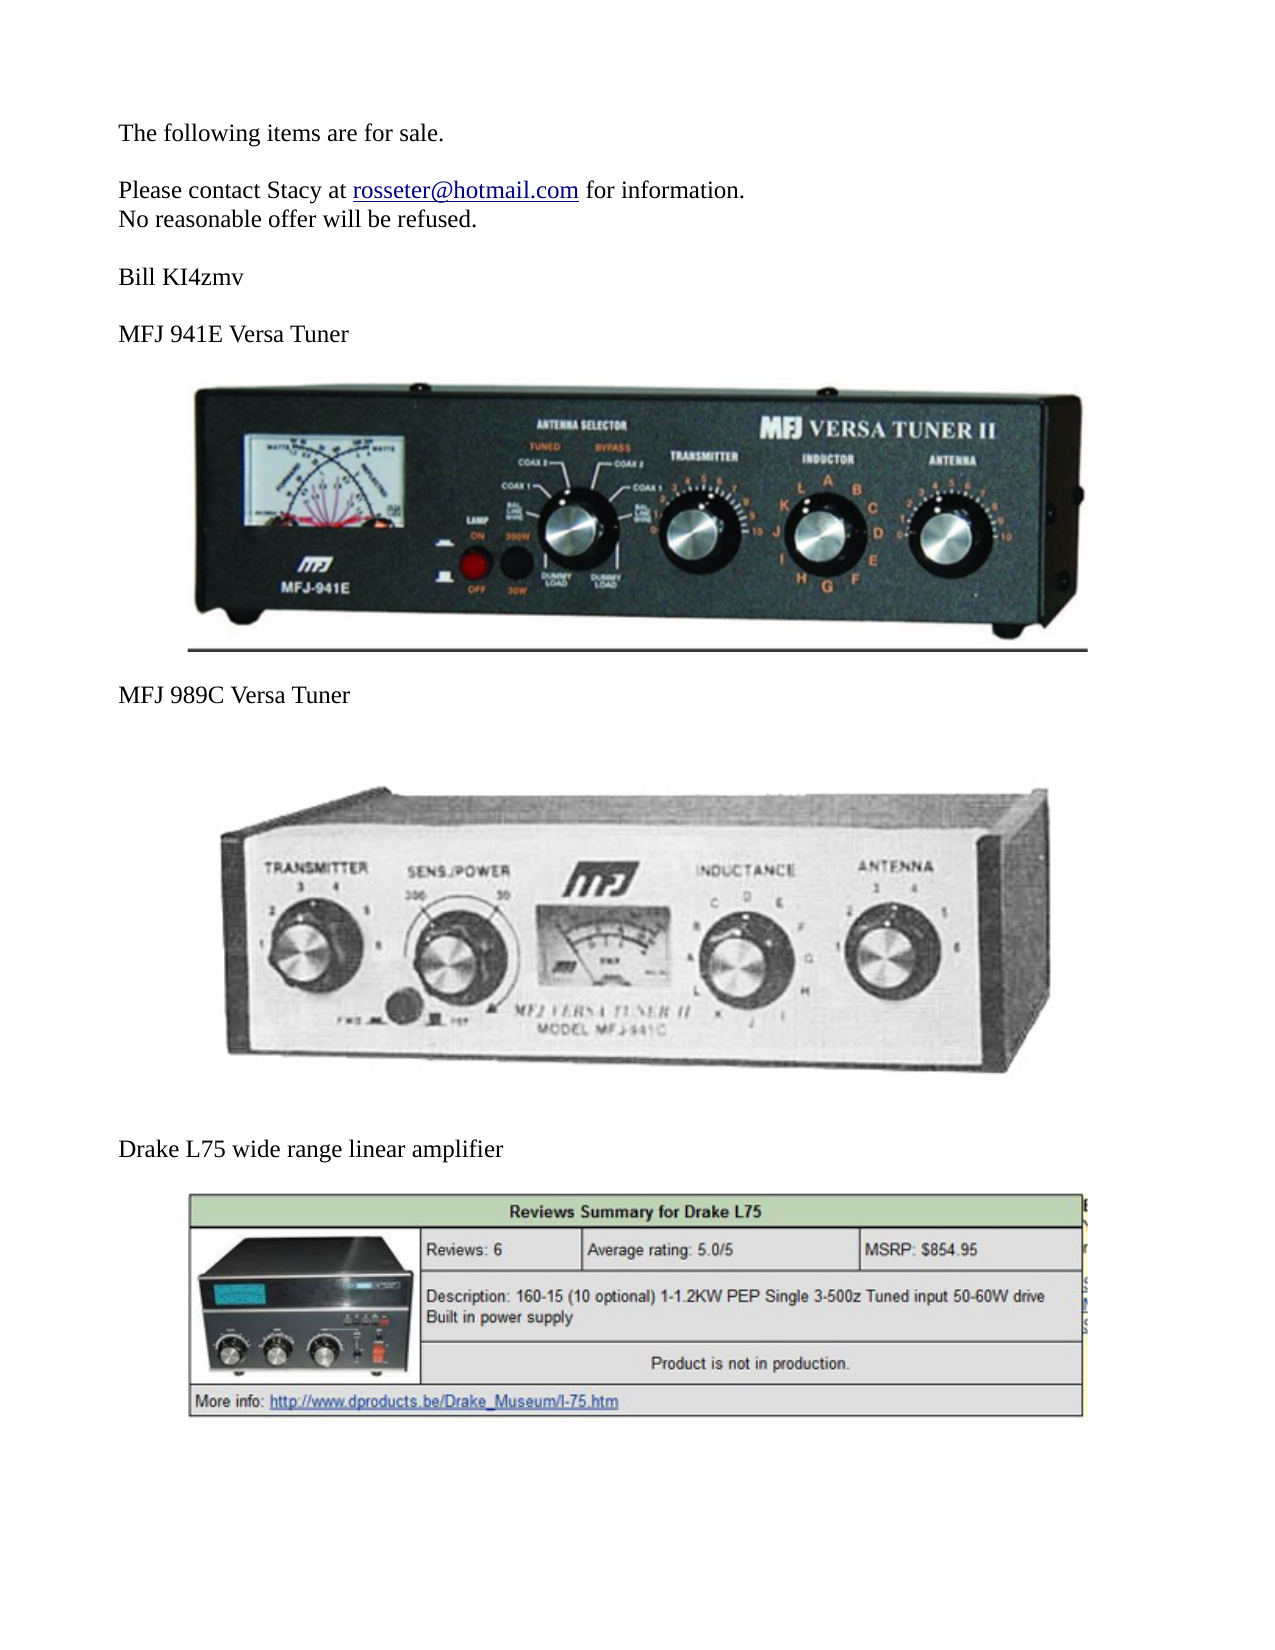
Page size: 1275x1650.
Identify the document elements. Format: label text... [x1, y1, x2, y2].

text The following items are for sale. [118, 118, 1157, 147]
text MFJ 989C Versa Tuner [118, 681, 1157, 709]
picture [187, 738, 1088, 1106]
text MFJ 941E Versa Tuner [118, 319, 1157, 348]
text Drake L75 wide range linear amplifier [118, 1134, 1157, 1163]
text No reasonable offer will be refused. [118, 204, 1157, 233]
text Bill KI4zmv [118, 262, 1157, 291]
picture [187, 1191, 1088, 1423]
picture [187, 376, 1088, 652]
text Please contact Stacy at rosseter@hotmail.com for information. [118, 176, 1157, 204]
